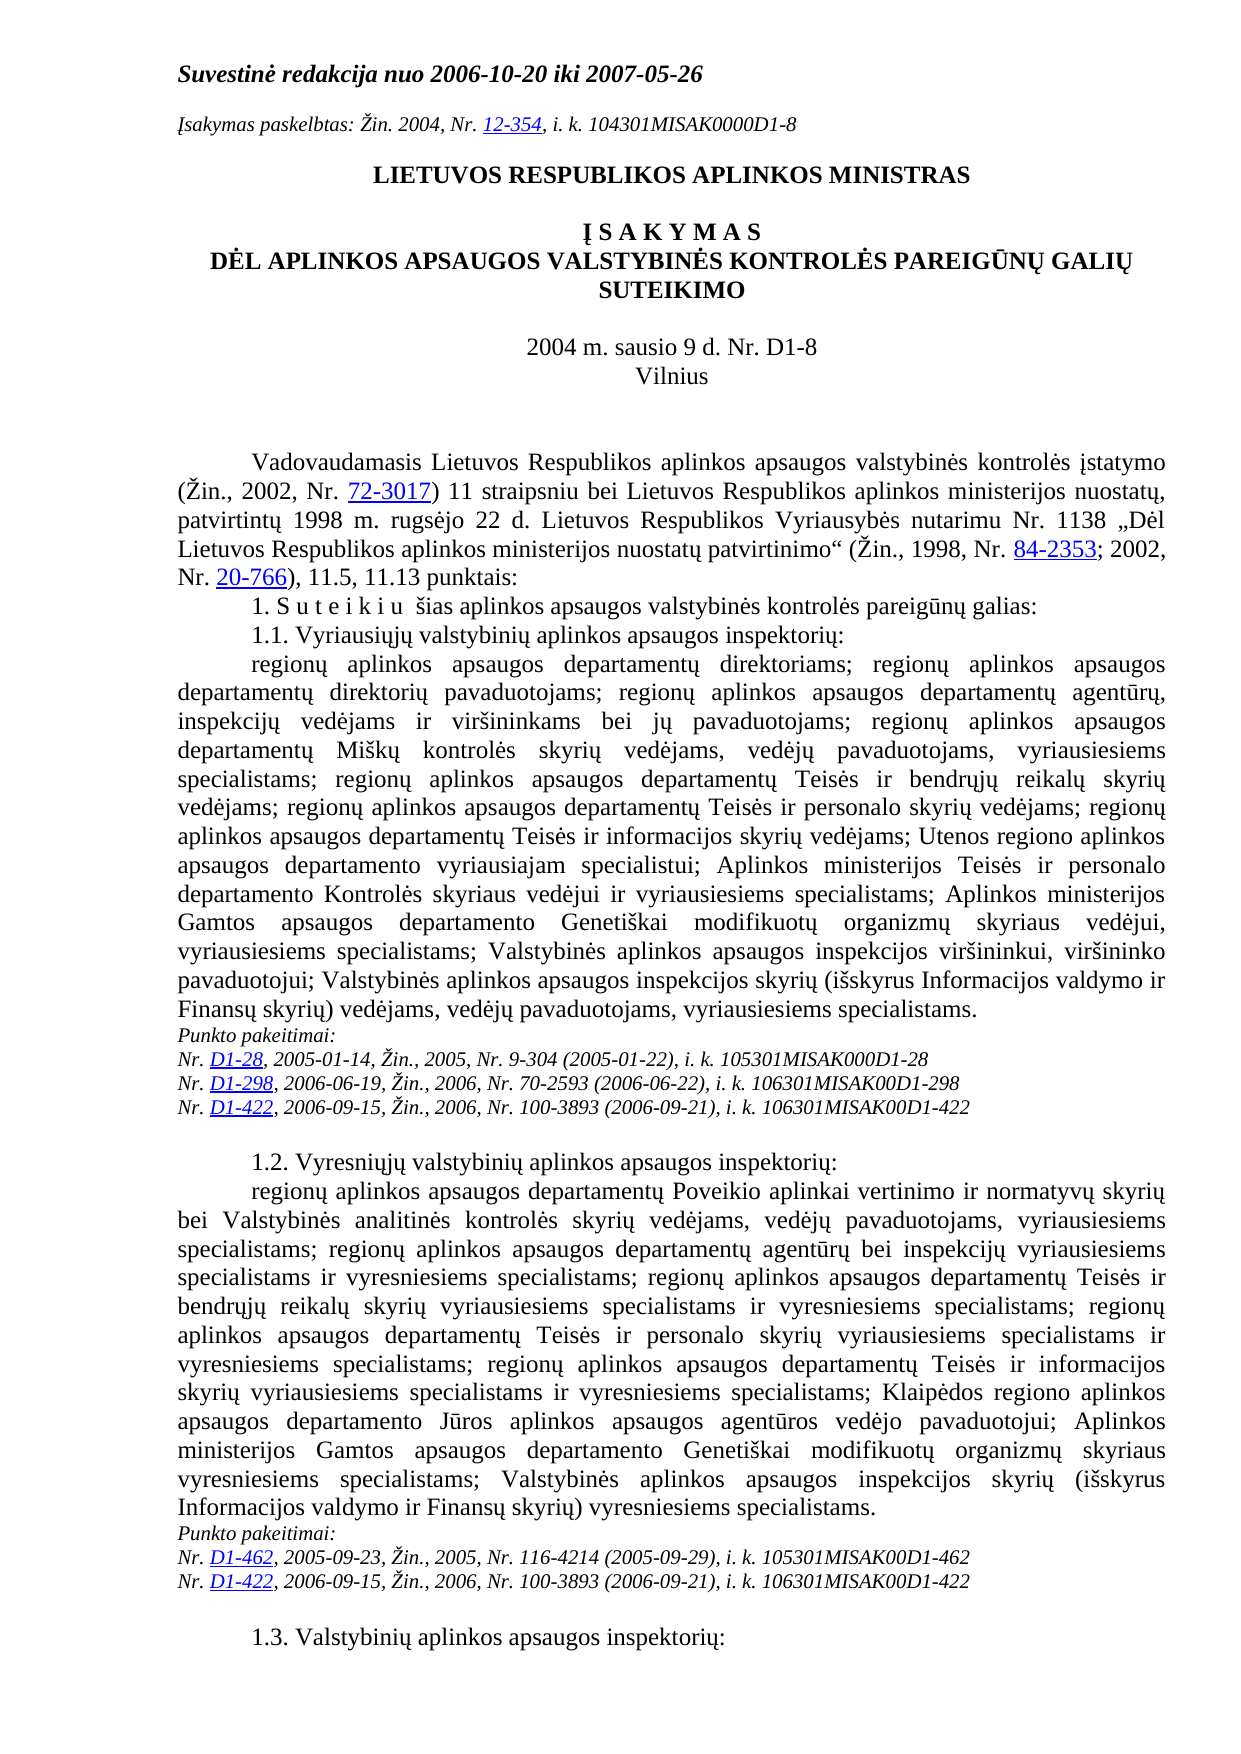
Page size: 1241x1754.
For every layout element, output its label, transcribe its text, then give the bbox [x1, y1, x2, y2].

text 1.2. Vyresniųjų valstybinių aplinkos apsaugos inspektorių: [177, 1147, 1166, 1176]
text 1. Suteikiu šias aplinkos apsaugos valstybinės kontrolės pareigūnų galias: [177, 591, 1166, 620]
text Nr. D1-28, 2005-01-14, Žin., 2005, Nr. 9-304 (2005-01-22), i. k. 105301MISAK000D1-28 [177, 1047, 1166, 1071]
text Vilnius [177, 361, 1166, 390]
text Punkto pakeitimai: [177, 1022, 1166, 1047]
text 1.3. Valstybinių aplinkos apsaugos inspektorių: [177, 1622, 1166, 1651]
text Nr. D1-298, 2006-06-19, Žin., 2006, Nr. 70-2593 (2006-06-22), i. k. 106301MISAK00D1-298 [177, 1071, 1166, 1095]
text Vadovaudamasis Lietuvos Respublikos aplinkos apsaugos valstybinės kontrolės įstatymo (Žin., 2002, Nr. 72-3017) 11 straipsniu bei Lietuvos Respublikos aplinkos ministerijos nuostatų, patvirtintų 1998 m. rugsėjo 22 d. Lietuvos Respublikos Vyriausybės nutarimu Nr. 1138 „Dėl Lietuvos Respublikos aplinkos ministerijos nuostatų patvirtinimo“ (Žin., 1998, Nr. 84-2353; 2002, Nr. 20-766), 11.5, 11.13 punktais: [177, 447, 1166, 591]
text DĖL APLINKOS APSAUGOS VALSTYBINĖS KONTROLĖS PAREIGŪNŲ GALIŲ SUTEIKIMO [177, 246, 1166, 304]
text LIETUVOS RESPUBLIKOS APLINKOS MINISTRAS [177, 160, 1166, 189]
text Nr. D1-422, 2006-09-15, Žin., 2006, Nr. 100-3893 (2006-09-21), i. k. 106301MISAK00D1-422 [177, 1095, 1166, 1119]
text Punkto pakeitimai: [177, 1521, 1166, 1545]
text Nr. D1-462, 2005-09-23, Žin., 2005, Nr. 116-4214 (2005-09-29), i. k. 105301MISAK00D1-462 [177, 1545, 1166, 1569]
text Įsakymas paskelbtas: Žin. 2004, Nr. 12-354, i. k. 104301MISAK0000D1-8 [177, 112, 1166, 136]
text regionų aplinkos apsaugos departamentų direktoriams; regionų aplinkos apsaugos departamentų direktorių pavaduotojams; regionų aplinkos apsaugos departamentų agentūrų, inspekcijų vedėjams ir viršininkams bei jų pavaduotojams; regionų aplinkos apsaugos departamentų Miškų kontrolės skyrių vedėjams, vedėjų pavaduotojams, vyriausiesiems specialistams; regionų aplinkos apsaugos departamentų Teisės ir bendrųjų reikalų skyrių vedėjams; regionų aplinkos apsaugos departamentų Teisės ir personalo skyrių vedėjams; regionų aplinkos apsaugos departamentų Teisės ir informacijos skyrių vedėjams; Utenos regiono aplinkos apsaugos departamento vyriausiajam specialistui; Aplinkos ministerijos Teisės ir personalo departamento Kontrolės skyriaus vedėjui ir vyriausiesiems specialistams; Aplinkos ministerijos Gamtos apsaugos departamento Genetiškai modifikuotų organizmų skyriaus vedėjui, vyriausiesiems specialistams; Valstybinės aplinkos apsaugos inspekcijos viršininkui, viršininko pavaduotojui; Valstybinės aplinkos apsaugos inspekcijos skyrių (išskyrus Informacijos valdymo ir Finansų skyrių) vedėjams, vedėjų pavaduotojams, vyriausiesiems specialistams. [177, 649, 1166, 1022]
text Suvestinė redakcija nuo 2006-10-20 iki 2007-05-26 [177, 59, 1166, 88]
text Į S A K Y M A S [177, 217, 1166, 246]
text Nr. D1-422, 2006-09-15, Žin., 2006, Nr. 100-3893 (2006-09-21), i. k. 106301MISAK00D1-422 [177, 1569, 1166, 1593]
text regionų aplinkos apsaugos departamentų Poveikio aplinkai vertinimo ir normatyvų skyrių bei Valstybinės analitinės kontrolės skyrių vedėjams, vedėjų pavaduotojams, vyriausiesiems specialistams; regionų aplinkos apsaugos departamentų agentūrų bei inspekcijų vyriausiesiems specialistams ir vyresniesiems specialistams; regionų aplinkos apsaugos departamentų Teisės ir bendrųjų reikalų skyrių vyriausiesiems specialistams ir vyresniesiems specialistams; regionų aplinkos apsaugos departamentų Teisės ir personalo skyrių vyriausiesiems specialistams ir vyresniesiems specialistams; regionų aplinkos apsaugos departamentų Teisės ir informacijos skyrių vyriausiesiems specialistams ir vyresniesiems specialistams; Klaipėdos regiono aplinkos apsaugos departamento Jūros aplinkos apsaugos agentūros vedėjo pavaduotojui; Aplinkos ministerijos Gamtos apsaugos departamento Genetiškai modifikuotų organizmų skyriaus vyresniesiems specialistams; Valstybinės aplinkos apsaugos inspekcijos skyrių (išskyrus Informacijos valdymo ir Finansų skyrių) vyresniesiems specialistams. [177, 1176, 1166, 1521]
text 1.1. Vyriausiųjų valstybinių aplinkos apsaugos inspektorių: [177, 620, 1166, 649]
text 2004 m. sausio 9 d. Nr. D1-8 [177, 332, 1166, 361]
